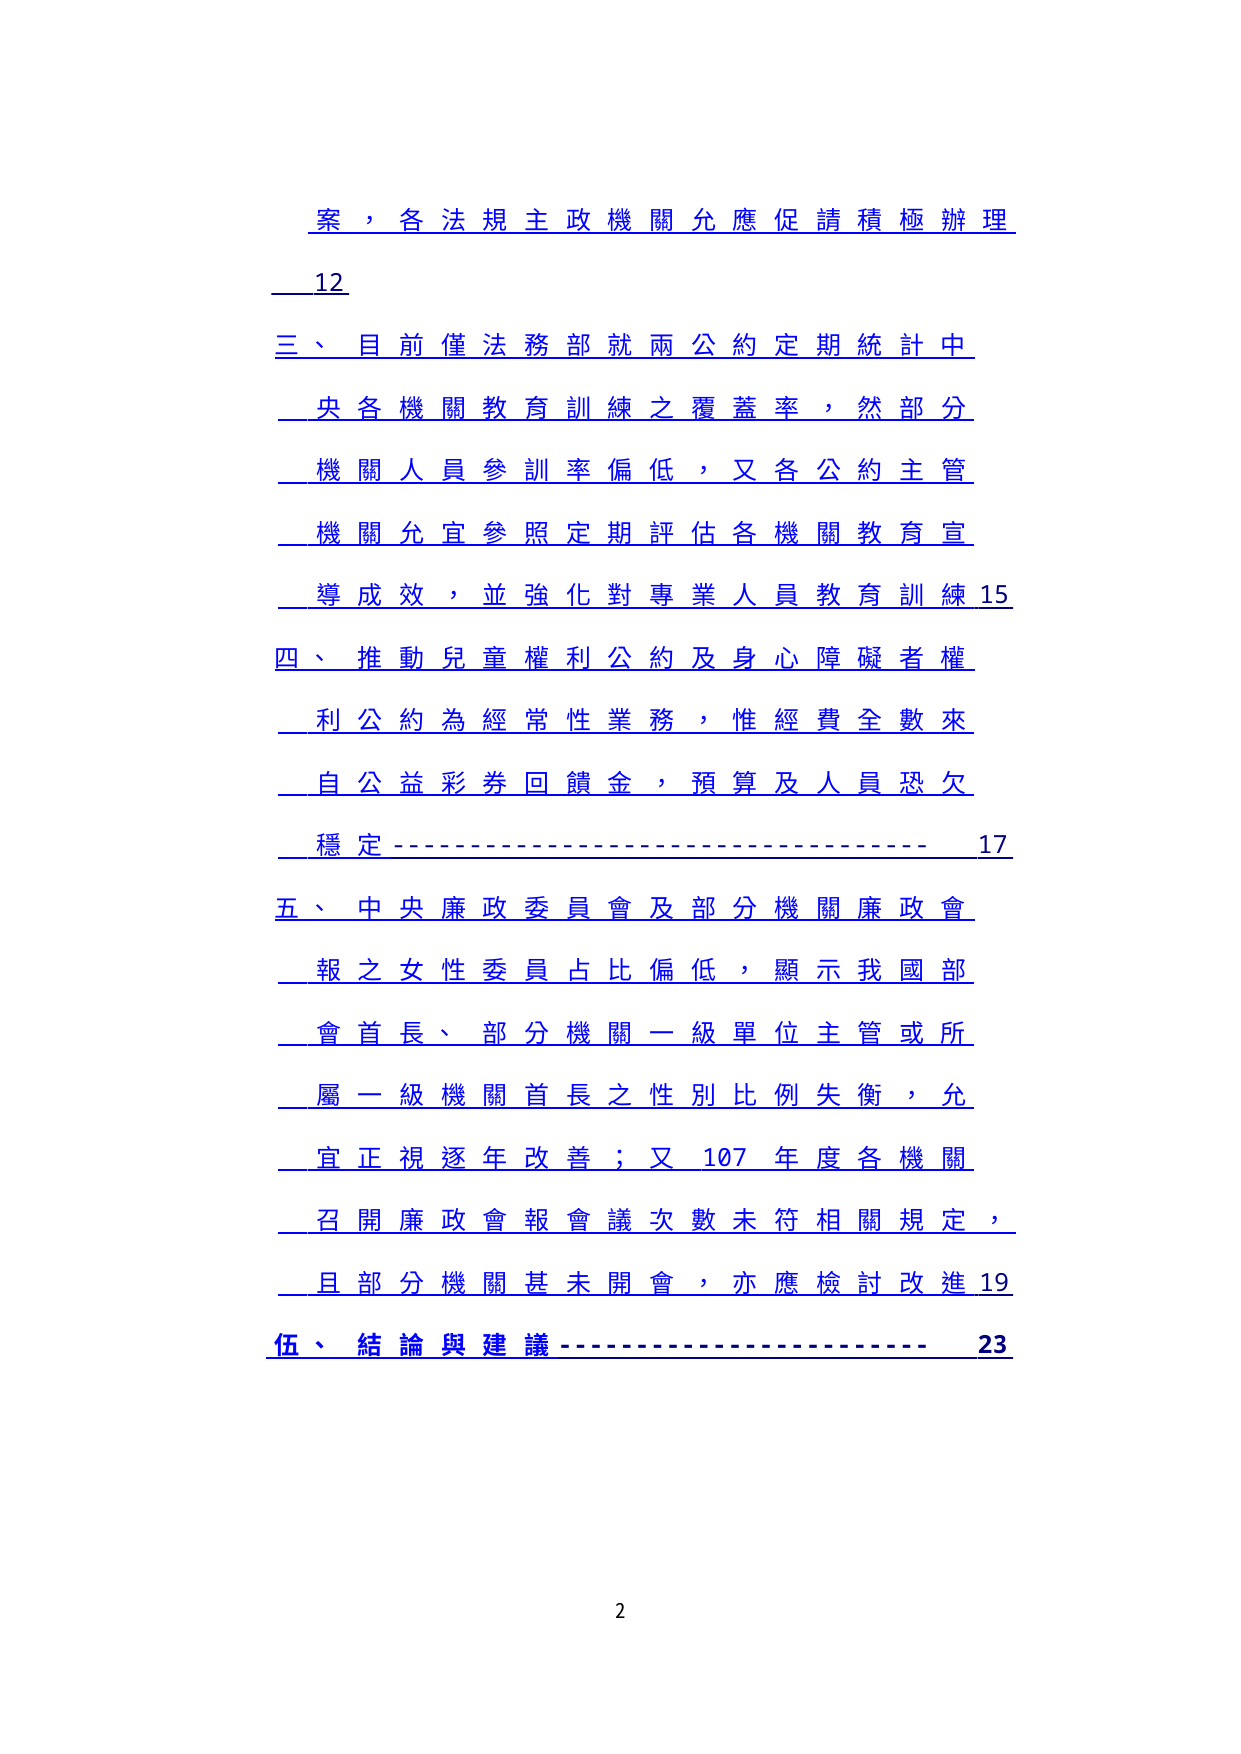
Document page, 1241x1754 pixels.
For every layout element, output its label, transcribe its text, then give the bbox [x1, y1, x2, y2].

text 四、推動兒童權利公約及身心障礙者權利公約為經常性業務，惟經費全數來自公益彩券回饋金，預算及人員恐欠穩定 17 [227, 615, 1013, 865]
text 伍、結論與建議 23 [227, 1302, 1013, 1365]
text 三、目前僅法務部就兩公約定期統計中央各機關教育訓練之覆蓋率，然部分機關人員參訓率偏低，又各公約主管機關允宜參照定期評估各機關教育宣導成效，並強化對專業人員教育訓練 15 [227, 302, 1013, 615]
text 五、中央廉政委員會及部分機關廉政會報之女性委員占比偏低，顯示我國部會首長、部分機關一級單位主管或所屬一級機關首長之性別比例失衡，允宜正視逐年改善；又107年度各機關召開廉政會報會議次數未符相關規定，且部分機關甚未開會，亦應檢討改進 19 [227, 865, 1013, 1302]
text 案，各法規主政機關允應促請積極辦理 12 [227, 177, 1028, 302]
